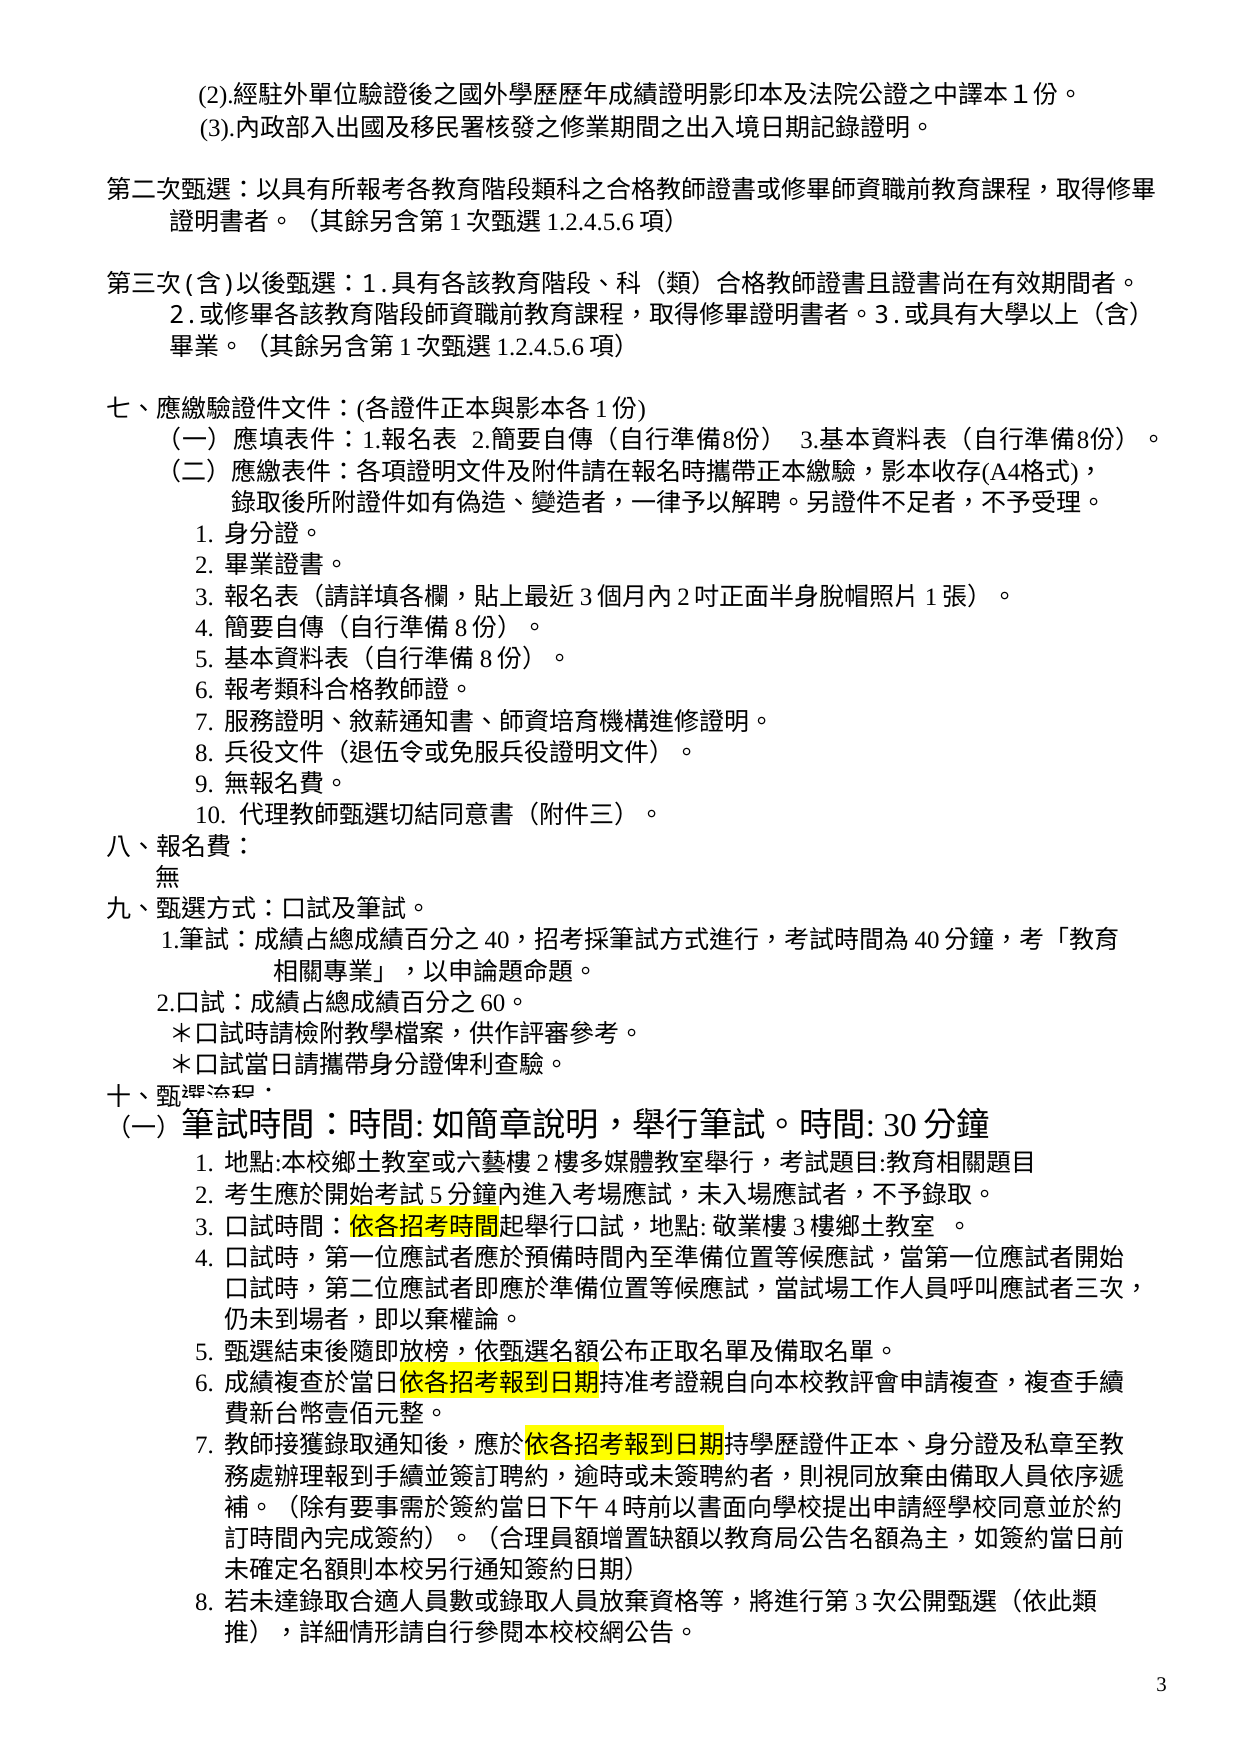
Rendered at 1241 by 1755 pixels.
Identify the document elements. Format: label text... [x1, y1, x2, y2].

list 無報名費。 [195, 767, 1142, 799]
text (3).內政部入出國及移民署核發之修業期間之出入境日期記錄證明。 [169, 111, 1167, 142]
list 簡要自傳（自行準備8份）。 [195, 611, 1142, 642]
text 無 [130, 861, 1142, 892]
text 七、應繳驗證件文件：(各證件正本與影本各1份) [106, 392, 1167, 424]
text ＊口試當日請攜帶身分證俾利查驗。 [156, 1049, 1167, 1080]
list 地點:本校鄉土教室或六藝樓2樓多媒體教室舉行，考試題目:教育相關題目 [195, 1142, 1167, 1179]
text 九、甄選方式：口試及筆試。 [106, 892, 1142, 924]
text 第三次(含)以後甄選：1.具有各該教育階段、科（類）合格教師證書且證書尚在有效期間者。2.或修畢各該教育階段師資職前教育課程，取得修畢證明書者。3.或具有大學以上（含）畢業。（其餘另含第1次甄選1.2.4.5.6項） [106, 267, 1167, 361]
list 口試時，第一位應試者應於預備時間內至準備位置等候應試，當第一位應試者開始口試時，第二位應試者即應於準備位置等候應試，當試場工作人員呼叫應試者三次，仍未到場者，即以棄權論。 [195, 1241, 1142, 1335]
text 錄取後所附證件如有偽造、變造者，一律予以解聘。另證件不足者，不予受理。 [156, 486, 1167, 517]
list 教師接獲錄取通知後，應於依各招考報到日期持學歷證件正本、身分證及私章至教務處辦理報到手續並簽訂聘約，逾時或未簽聘約者，則視同放棄由備取人員依序遞補。（除有要事需於簽約當日下午4時前以書面向學校提出申請經學校同意並於約訂時間內完成簽約）。（合理員額增置缺額以教育局公告名額為主，如簽約當日前未確定名額則本校另行通知簽約日期） [195, 1429, 1142, 1585]
list 甄選結束後隨即放榜，依甄選名額公布正取名單及備取名單。 [195, 1335, 1142, 1366]
list 考生應於開始考試5分鐘內進入考場應試，未入場應試者，不予錄取。 [195, 1179, 1142, 1210]
text （一）應填表件：1.報名表 2.簡要自傳（自行準備8份） 3.基本資料表（自行準備8份）。（二）應繳表件：各項證明文件及附件請在報名時攜帶正本繳驗，影本收存(A4格式)， [156, 424, 1167, 486]
text 八、報名費： [106, 830, 1142, 861]
list 代理教師甄選切結同意書（附件三）。 [195, 799, 1142, 830]
list 報考類科合格教師證。 [195, 674, 1142, 705]
list 身分證。 [195, 517, 1142, 549]
text 十、甄選流程： [106, 1080, 1167, 1111]
text 2.口試：成績占總成績百分之60。 [156, 986, 1167, 1017]
list 基本資料表（自行準備8份）。 [195, 642, 1142, 674]
list 畢業證書。 [195, 549, 1142, 580]
text （一）筆試時間：時間: 如簡章說明，舉行筆試。時間: 30分鐘 [106, 1111, 1167, 1142]
text (2).經駐外單位驗證後之國外學歷歷年成績證明影印本及法院公證之中譯本１份。 [106, 75, 1167, 111]
list 口試時間：依各招考時間起舉行口試，地點: 敬業樓3樓鄉土教室 。 [195, 1210, 1142, 1241]
list 若未達錄取合適人員數或錄取人員放棄資格等，將進行第3次公開甄選（依此類推），詳細情形請自行參閱本校校網公告。 [195, 1585, 1142, 1647]
list 服務證明、敘薪通知書、師資培育機構進修證明。 [195, 705, 1142, 736]
text 第二次甄選：以具有所報考各教育階段類科之合格教師證書或修畢師資職前教育課程，取得修畢證明書者。（其餘另含第1次甄選1.2.4.5.6項） [106, 174, 1167, 236]
list 兵役文件（退伍令或免服兵役證明文件）。 [195, 736, 1142, 767]
text 1.筆試：成績占總成績百分之40，招考採筆試方式進行，考試時間為40分鐘，考「教育相關專業」，以申論題命題。 [161, 924, 1142, 986]
list 報名表（請詳填各欄，貼上最近3個月內2吋正面半身脫帽照片1張）。 [195, 580, 1142, 611]
list 成績複查於當日依各招考報到日期持准考證親自向本校教評會申請複查，複查手續費新台幣壹佰元整。 [195, 1366, 1142, 1429]
text ＊口試時請檢附教學檔案，供作評審參考。 [156, 1017, 1167, 1049]
